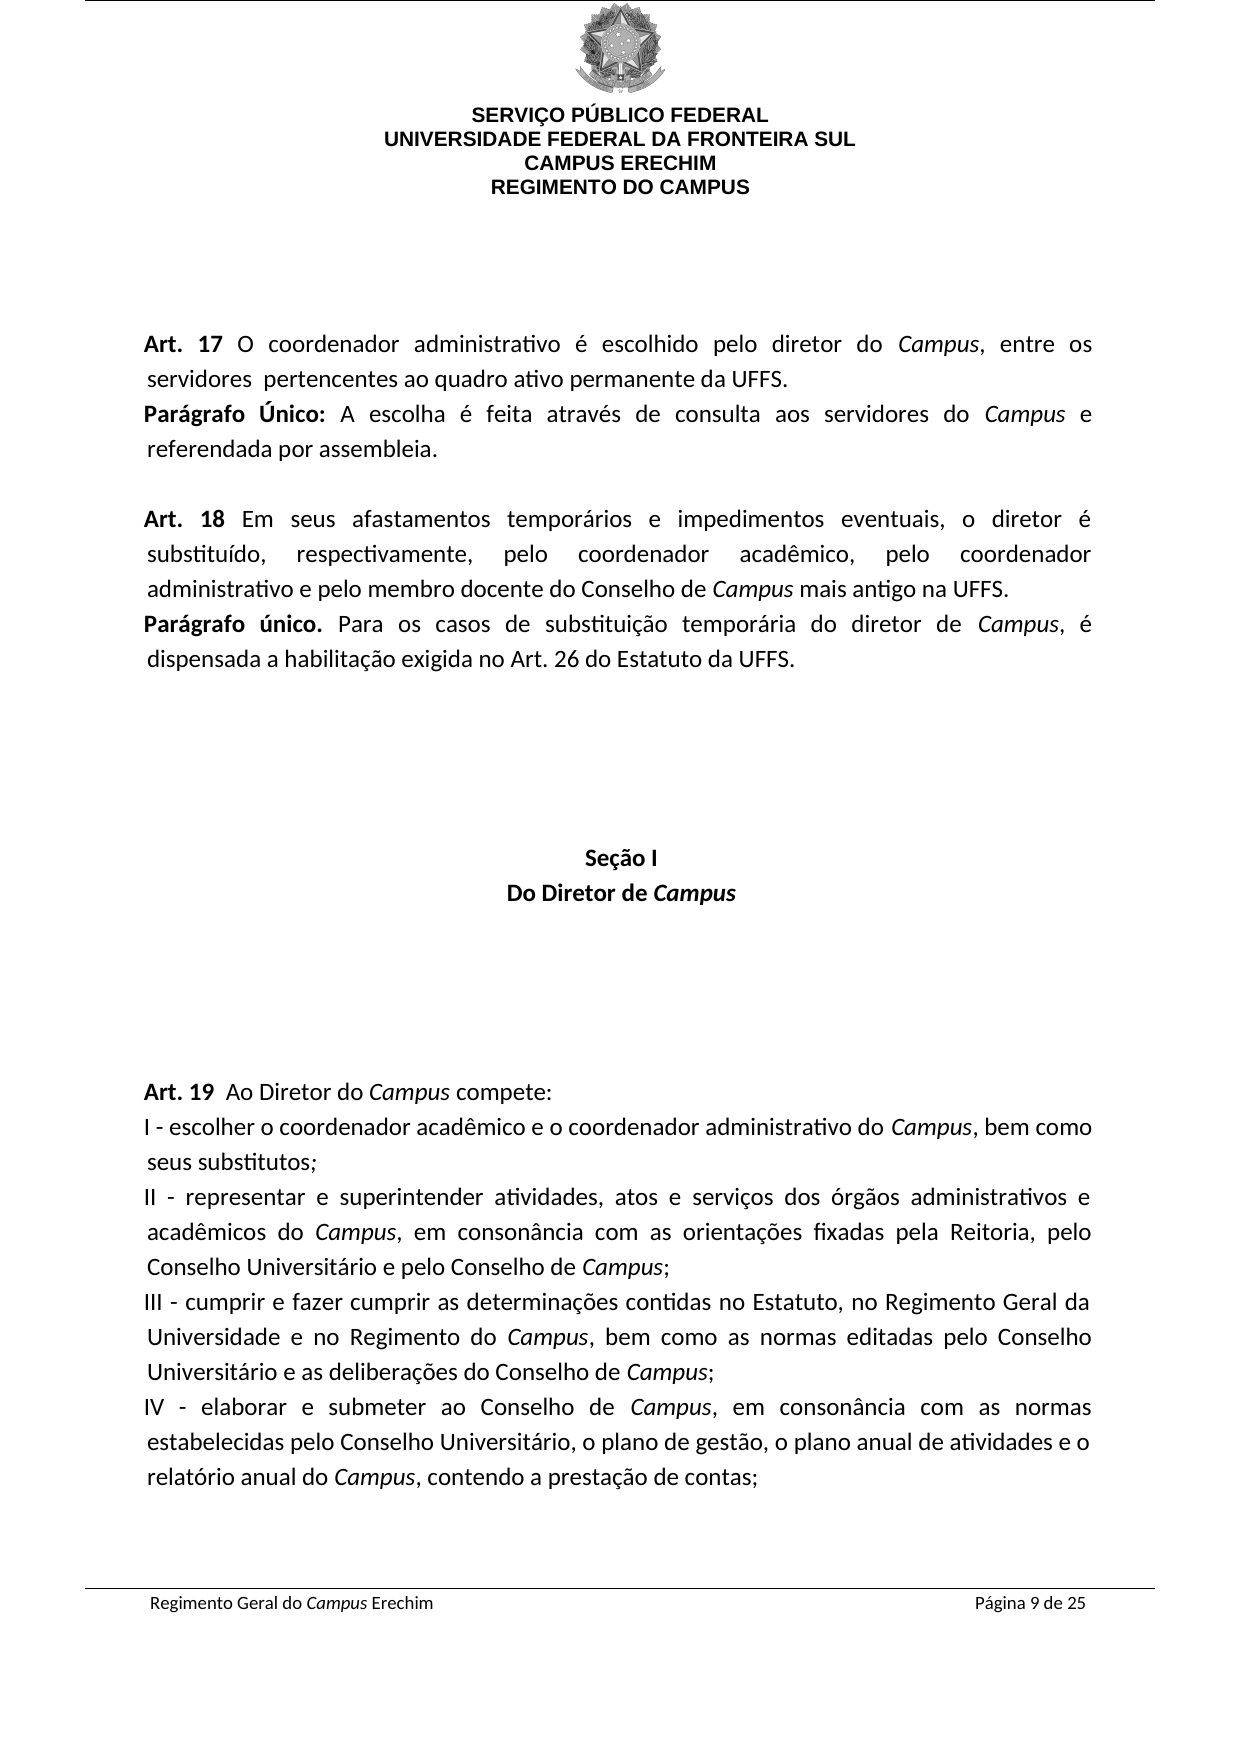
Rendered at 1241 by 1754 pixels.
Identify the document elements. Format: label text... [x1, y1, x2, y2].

text III - cumprir e fazer cumprir as determinações contidas no Estatuto, no Regimento Geral da Universidade e no Regimento do Campus, bem como as normas editadas pelo Conselho Universitário e as deliberações do Conselho de Campus; [79, 1221, 1157, 1326]
text Seção I [85, 777, 1157, 812]
text Art. 18 Em seus afastamentos temporários e impedimentos eventuais, o diretor é substituído, respectivamente, pelo coordenador acadêmico, pelo coordenador administrativo e pelo membro docente do Conselho de Campus mais antigo na UFFS. [79, 438, 1157, 543]
picture [575, 3, 665, 93]
text II - representar e superintender atividades, atos e serviços dos órgãos administrativos e acadêmicos do Campus, em consonância com as orientações fixadas pela Reitoria, pelo Conselho Universitário e pelo Conselho de Campus; [79, 1116, 1157, 1221]
text Parágrafo único. Para os casos de substituição temporária do diretor de Campus, é dispensada a habilitação exigida no Art. 26 do Estatuto da UFFS. [79, 543, 1157, 673]
text Do Diretor de Campus [85, 812, 1157, 972]
text Parágrafo Único: A escolha é feita através de consulta aos servidores do Campus e referendada por assembleia. [79, 333, 1157, 438]
text Art. 19 Ao Diretor do Campus compete: [79, 1011, 1157, 1046]
text I - escolher o coordenador acadêmico e o coordenador administrativo do Campus, bem como seus substitutos; [79, 1046, 1157, 1116]
text IV - elaborar e submeter ao Conselho de Campus, em consonância com as normas estabelecidas pelo Conselho Universitário, o plano de gestão, o plano anual de atividades e o relatório anual do Campus, contendo a prestação de contas; [79, 1326, 1157, 1556]
text Art. 17 O coordenador administrativo é escolhido pelo diretor do Campus, entre os servidores pertencentes ao quadro ativo permanente da UFFS. [79, 263, 1157, 333]
